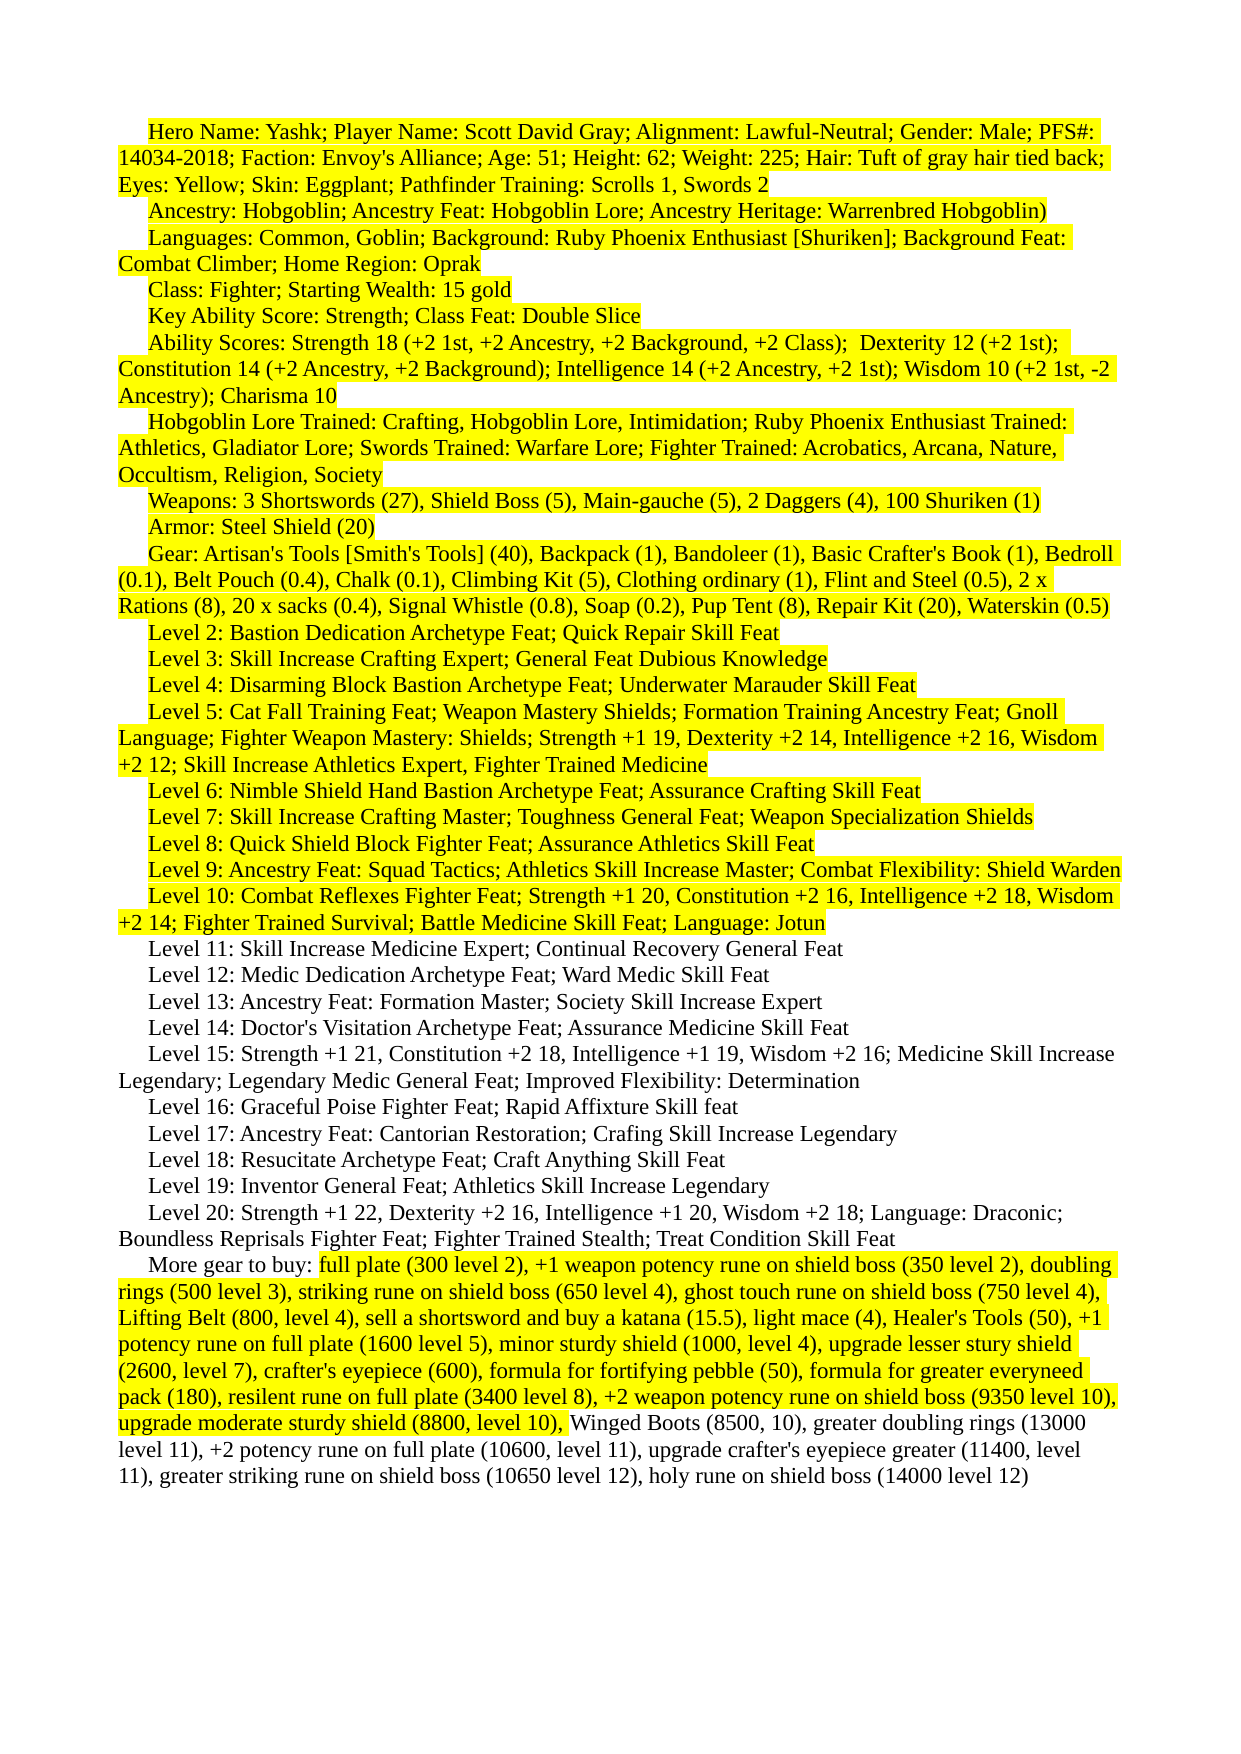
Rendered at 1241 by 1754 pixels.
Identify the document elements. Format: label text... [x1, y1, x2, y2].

text Weapons: 3 Shortswords (27), Shield Boss (5), Main-gauche (5), 2 Daggers (4), 100 Shuriken (1) [118, 487, 1122, 513]
text Level 20: Strength +1 22, Dexterity +2 16, Intelligence +1 20, Wisdom +2 18; Language: Draconic; Boundless Reprisals Fighter Feat; Fighter Trained Stealth; Treat Condition Skill Feat [118, 1199, 1122, 1251]
text Languages: Common, Goblin; Background: Ruby Phoenix Enthusiast [Shuriken]; Background Feat: Combat Climber; Home Region: Oprak [118, 223, 1122, 276]
text Level 7: Skill Increase Crafting Master; Toughness General Feat; Weapon Specialization Shields [118, 803, 1122, 830]
text More gear to buy: full plate (300 level 2), +1 weapon potency rune on shield boss (350 level 2), doubling rings (500 level 3), striking rune on shield boss (650 level 4), ghost touch rune on shield boss (750 level 4), Lifting Belt (800, level 4), sell a shortsword and buy a katana (15.5), light mace (4), Healer's Tools (50), +1 potency rune on full plate (1600 level 5), minor sturdy shield (1000, level 4), upgrade lesser stury shield (2600, level 7), crafter's eyepiece (600), formula for fortifying pebble (50), formula for greater everyneed pack (180), resilent rune on full plate (3400 level 8), +2 weapon potency rune on shield boss (9350 level 10), upgrade moderate sturdy shield (8800, level 10), Winged Boots (8500, 10), greater doubling rings (13000 level 11), +2 potency rune on full plate (10600, level 11), upgrade crafter's eyepiece greater (11400, level 11), greater striking rune on shield boss (10650 level 12), holy rune on shield boss (14000 level 12) [118, 1251, 1122, 1488]
text Armor: Steel Shield (20) [118, 513, 1122, 540]
text Level 3: Skill Increase Crafting Expert; General Feat Dubious Knowledge [118, 645, 1122, 672]
text Level 15: Strength +1 21, Constitution +2 18, Intelligence +1 19, Wisdom +2 16; Medicine Skill Increase Legendary; Legendary Medic General Feat; Improved Flexibility: Determination [118, 1041, 1122, 1093]
text Level 11: Skill Increase Medicine Expert; Continual Recovery General Feat [118, 935, 1122, 961]
text Level 18: Resucitate Archetype Feat; Craft Anything Skill Feat [118, 1146, 1122, 1172]
text Level 9: Ancestry Feat: Squad Tactics; Athletics Skill Increase Master; Combat Flexibility: Shield Warden [118, 856, 1122, 882]
text Level 5: Cat Fall Training Feat; Weapon Mastery Shields; Formation Training Ancestry Feat; Gnoll Language; Fighter Weapon Mastery: Shields; Strength +1 19, Dexterity +2 14, Intelligence +2 16, Wisdom +2 12; Skill Increase Athletics Expert, Fighter Trained Medicine [118, 698, 1122, 777]
text Hero Name: Yashk; Player Name: Scott David Gray; Alignment: Lawful-Neutral; Gender: Male; PFS#: 14034-2018; Faction: Envoy's Alliance; Age: 51; Height: 62; Weight: 225; Hair: Tuft of gray hair tied back; Eyes: Yellow; Skin: Eggplant; Pathfinder Training: Scrolls 1, Swords 2 [118, 118, 1122, 197]
text Level 4: Disarming Block Bastion Archetype Feat; Underwater Marauder Skill Feat [118, 672, 1122, 698]
text Level 10: Combat Reflexes Fighter Feat; Strength +1 20, Constitution +2 16, Intelligence +2 18, Wisdom +2 14; Fighter Trained Survival; Battle Medicine Skill Feat; Language: Jotun [118, 882, 1122, 935]
text Ability Scores: Strength 18 (+2 1st, +2 Ancestry, +2 Background, +2 Class); Dexterity 12 (+2 1st); Constitution 14 (+2 Ancestry, +2 Background); Intelligence 14 (+2 Ancestry, +2 1st); Wisdom 10 (+2 1st, -2 Ancestry); Charisma 10 [118, 329, 1122, 408]
text Level 19: Inventor General Feat; Athletics Skill Increase Legendary [118, 1172, 1122, 1199]
text Key Ability Score: Strength; Class Feat: Double Slice [118, 303, 1122, 329]
text Gear: Artisan's Tools [Smith's Tools] (40), Backpack (1), Bandoleer (1), Basic Crafter's Book (1), Bedroll (0.1), Belt Pouch (0.4), Chalk (0.1), Climbing Kit (5), Clothing ordinary (1), Flint and Steel (0.5), 2 x Rations (8), 20 x sacks (0.4), Signal Whistle (0.8), Soap (0.2), Pup Tent (8), Repair Kit (20), Waterskin (0.5) [118, 540, 1122, 619]
text Level 2: Bastion Dedication Archetype Feat; Quick Repair Skill Feat [118, 619, 1122, 645]
text Class: Fighter; Starting Wealth: 15 gold [118, 276, 1122, 303]
text Level 6: Nimble Shield Hand Bastion Archetype Feat; Assurance Crafting Skill Feat [118, 777, 1122, 803]
text Level 16: Graceful Poise Fighter Feat; Rapid Affixture Skill feat [118, 1093, 1122, 1119]
text Level 14: Doctor's Visitation Archetype Feat; Assurance Medicine Skill Feat [118, 1014, 1122, 1041]
text Level 8: Quick Shield Block Fighter Feat; Assurance Athletics Skill Feat [118, 830, 1122, 856]
text Level 12: Medic Dedication Archetype Feat; Ward Medic Skill Feat [118, 961, 1122, 988]
text Level 17: Ancestry Feat: Cantorian Restoration; Crafing Skill Increase Legendary [118, 1119, 1122, 1146]
text Level 13: Ancestry Feat: Formation Master; Society Skill Increase Expert [118, 988, 1122, 1014]
text Hobgoblin Lore Trained: Crafting, Hobgoblin Lore, Intimidation; Ruby Phoenix Enthusiast Trained: Athletics, Gladiator Lore; Swords Trained: Warfare Lore; Fighter Trained: Acrobatics, Arcana, Nature, Occultism, Religion, Society [118, 408, 1122, 487]
text Ancestry: Hobgoblin; Ancestry Feat: Hobgoblin Lore; Ancestry Heritage: Warrenbred Hobgoblin) [118, 197, 1122, 223]
